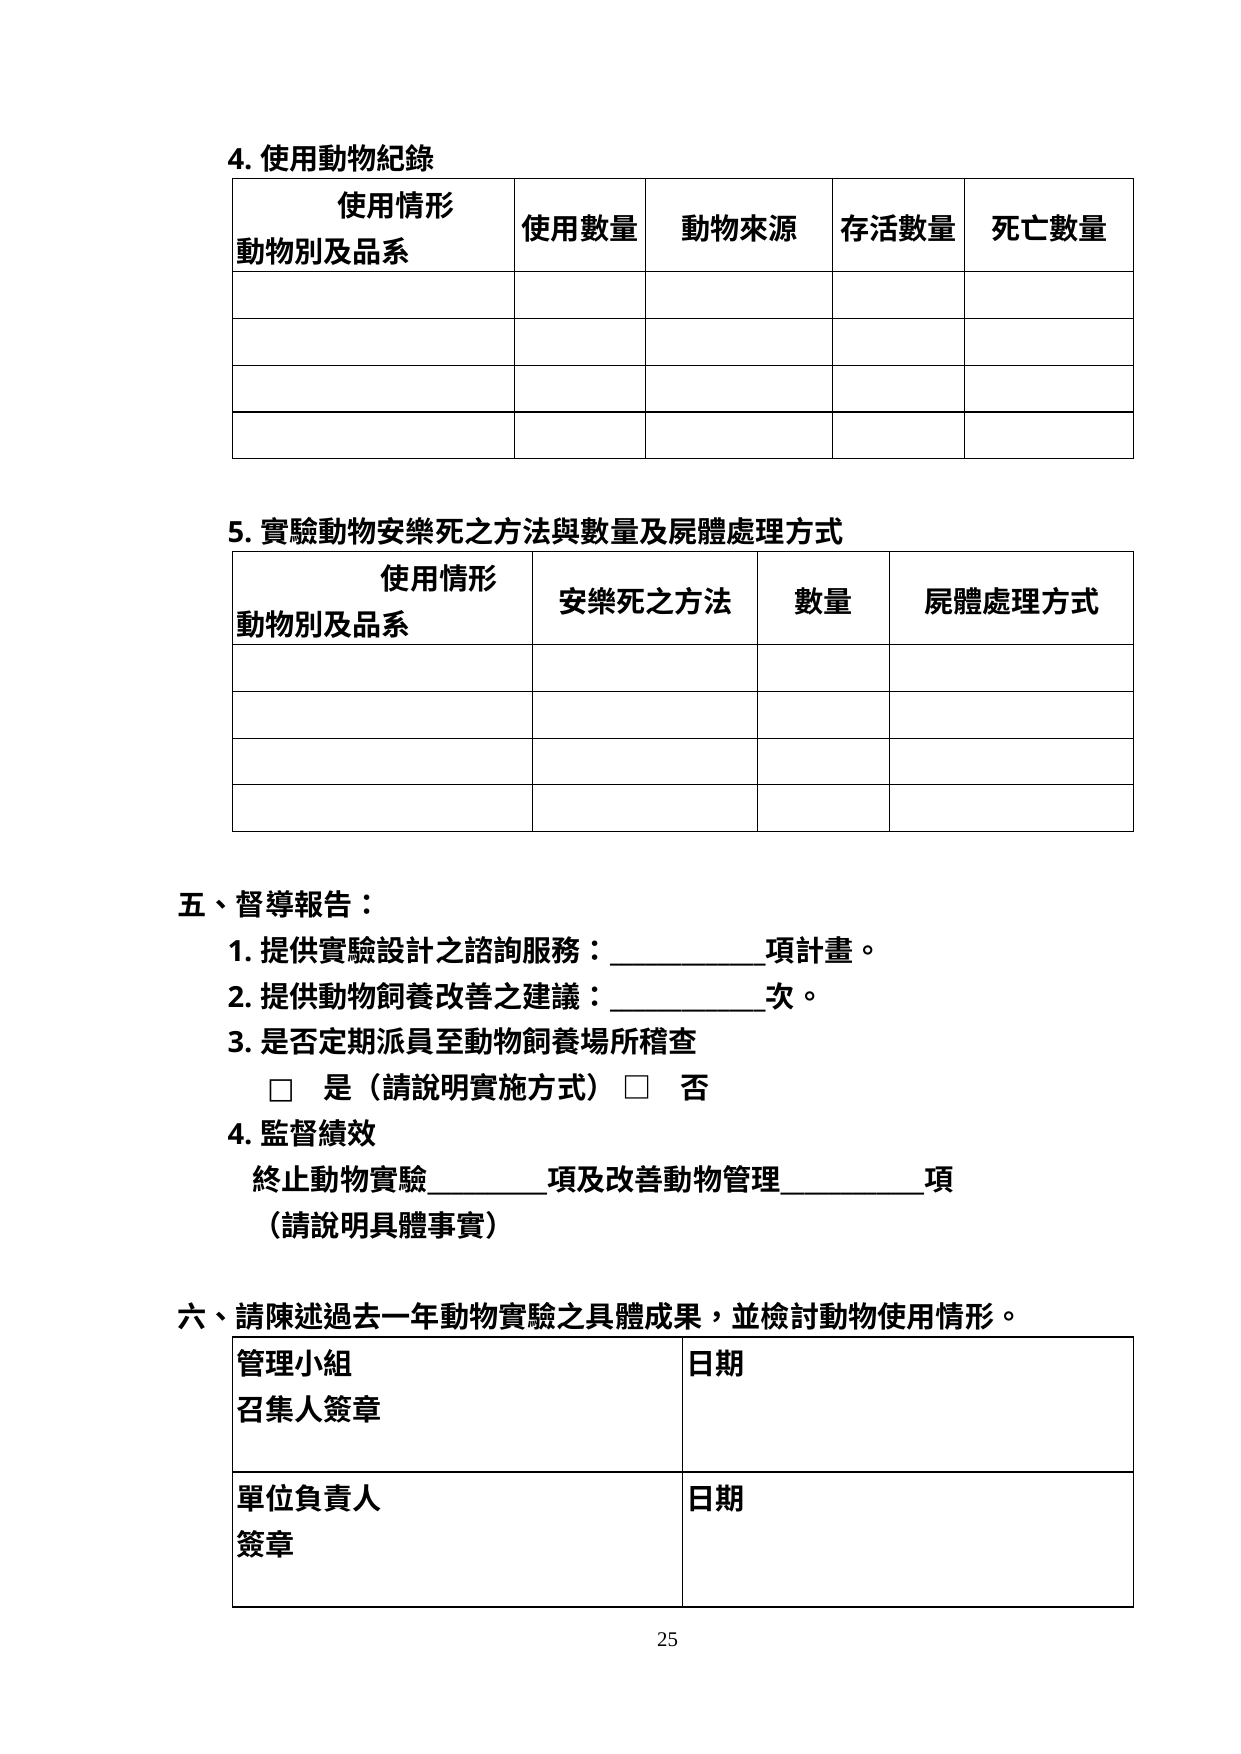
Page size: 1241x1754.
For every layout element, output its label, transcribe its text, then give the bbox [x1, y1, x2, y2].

table_cell [965, 272, 1133, 318]
table_cell [533, 739, 757, 784]
table_header 死亡數量 [965, 179, 1133, 271]
table_cell [965, 366, 1133, 411]
table_cell [758, 645, 889, 691]
table_cell [515, 272, 645, 318]
text 1. 提供實驗設計之諮詢服務：_____________項計畫。 [227, 924, 1157, 970]
table_cell [965, 319, 1133, 364]
table_cell [646, 366, 832, 411]
text 4. 使用動物紀錄 [227, 132, 1157, 178]
text □ 是（請說明實施方式） □ 否 [252, 1061, 1157, 1107]
table_header 安樂死之方法 [533, 552, 757, 644]
table_cell [515, 319, 645, 364]
table_header 存活數量 [833, 179, 964, 271]
table_cell [890, 739, 1133, 784]
table_header 日期 [683, 1338, 1133, 1471]
table_cell [233, 366, 514, 411]
table_cell [965, 413, 1133, 458]
table_cell [833, 413, 964, 458]
table_cell [533, 785, 757, 831]
table_cell [758, 785, 889, 831]
text 五、督導報告： [177, 878, 1157, 924]
table_cell [515, 366, 645, 411]
table_cell [233, 692, 532, 737]
table_cell [646, 413, 832, 458]
table_cell [515, 413, 645, 458]
table_header 屍體處理方式 [890, 552, 1133, 644]
table_cell [890, 692, 1133, 737]
table_cell [533, 645, 757, 691]
table_cell [533, 692, 757, 737]
table_cell [646, 272, 832, 318]
table_cell [233, 319, 514, 364]
table_header 管理小組 召集人簽章 [233, 1338, 682, 1471]
table_cell [758, 739, 889, 784]
table_cell [233, 413, 514, 458]
text 六、請陳述過去一年動物實驗之具體成果，並檢討動物使用情形。 [177, 1291, 1157, 1336]
table_cell [890, 645, 1133, 691]
table_cell [890, 785, 1133, 831]
text 3. 是否定期派員至動物飼養場所稽查 [227, 1016, 1157, 1061]
text 4. 監督績效 [227, 1107, 1157, 1153]
table_cell [233, 645, 532, 691]
table_cell [233, 739, 532, 784]
table_header 使用數量 [515, 179, 645, 271]
text 5. 實驗動物安樂死之方法與數量及屍體處理方式 [227, 505, 1157, 551]
table_cell 日期 [683, 1473, 1133, 1606]
table_header 動物來源 [646, 179, 832, 271]
text 2. 提供動物飼養改善之建議：_____________次。 [227, 970, 1157, 1016]
table_cell [833, 272, 964, 318]
table_cell [646, 319, 832, 364]
table_cell [833, 319, 964, 364]
table_header 使用情形 動物別及品系 [233, 552, 532, 644]
table_cell [233, 272, 514, 318]
text 終止動物實驗__________項及改善動物管理____________項 [252, 1153, 1157, 1199]
table_header 數量 [758, 552, 889, 644]
table_header 使用情形 動物別及品系 [233, 179, 514, 271]
table_cell [758, 692, 889, 737]
table_cell [833, 366, 964, 411]
text （請說明具體事實） [252, 1199, 1157, 1245]
table_cell 單位負責人 簽章 [233, 1473, 682, 1606]
table_cell [233, 785, 532, 831]
